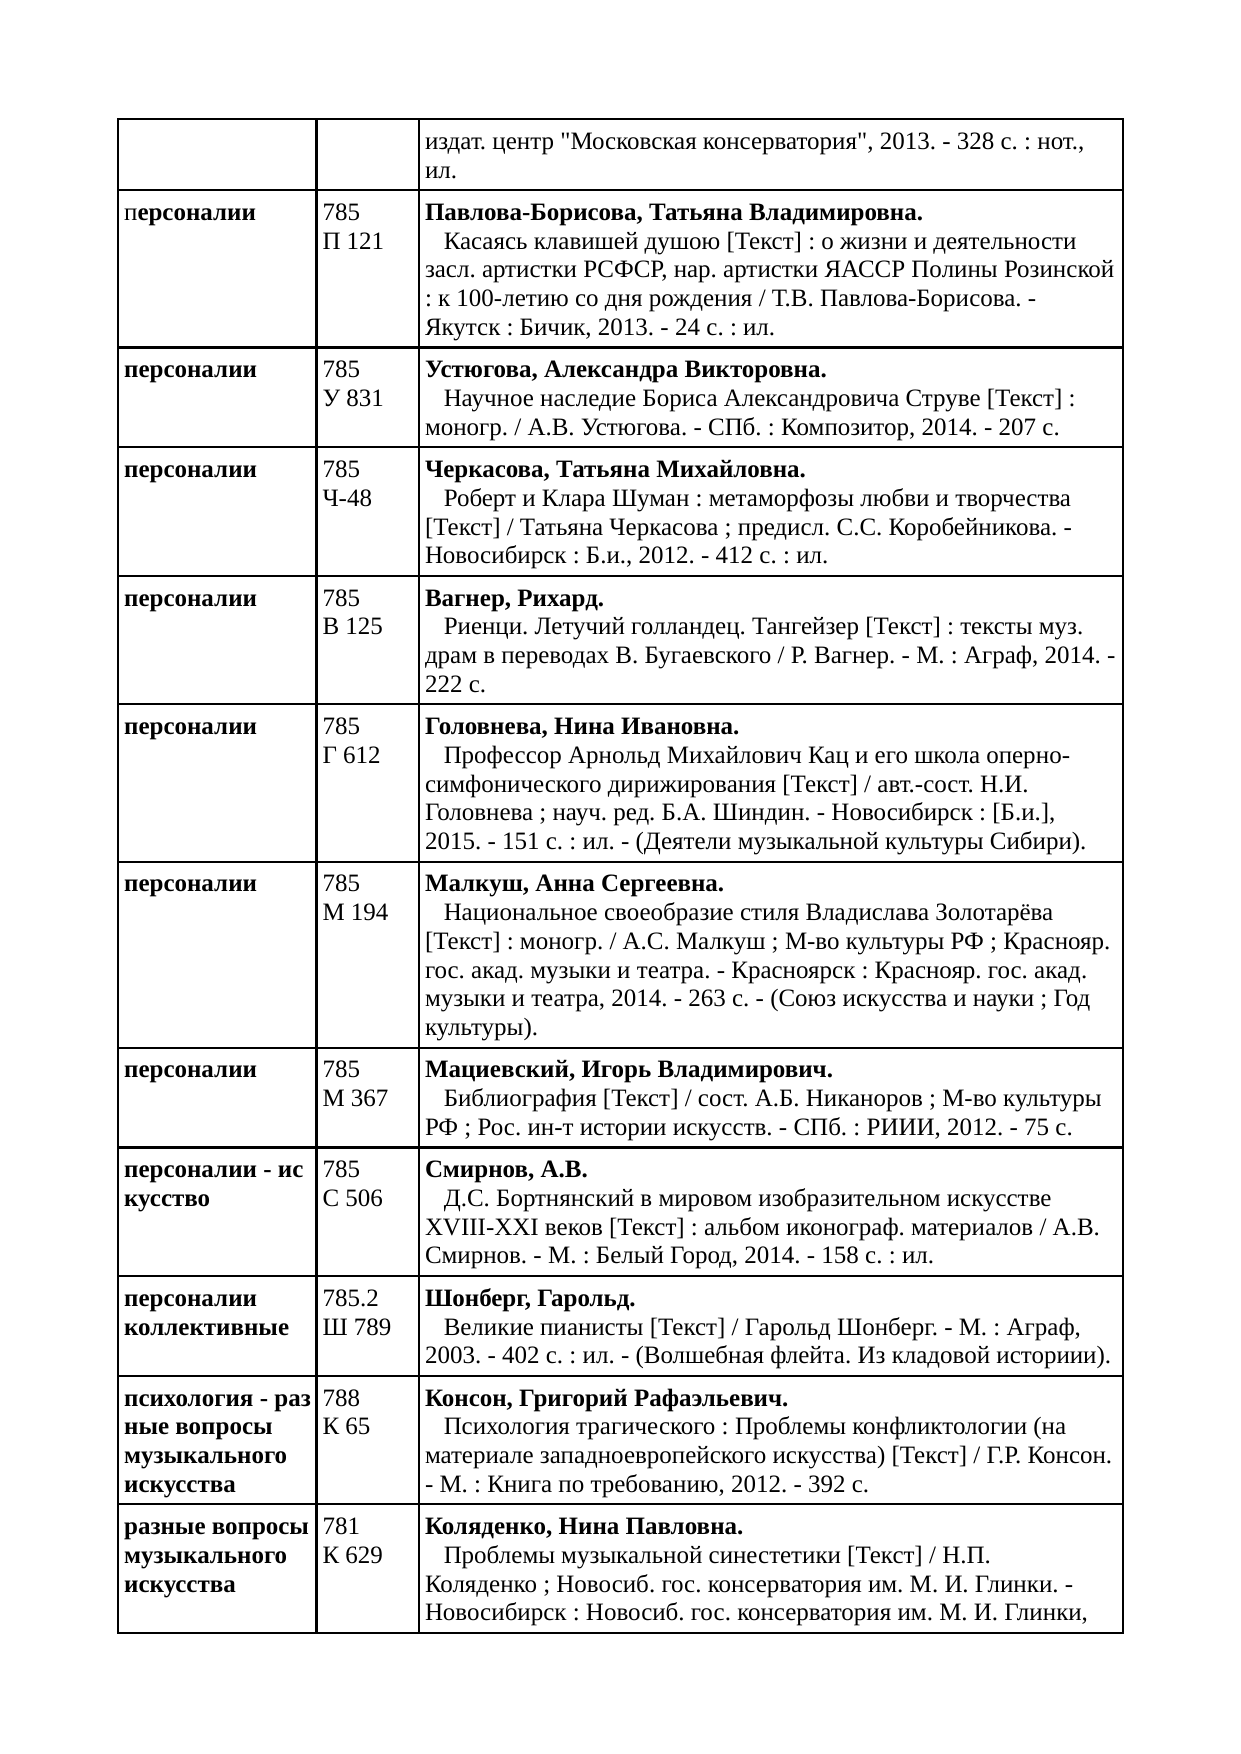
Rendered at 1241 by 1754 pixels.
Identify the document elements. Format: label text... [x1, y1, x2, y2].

table_cell 785 П 121 [318, 191, 418, 346]
table_cell 785 В 125 [318, 577, 418, 703]
table_cell 785 У 831 [318, 349, 418, 446]
table_cell персоналии [119, 191, 315, 346]
table_cell персоналии [119, 448, 315, 575]
table_cell 785 М 194 [318, 863, 418, 1047]
table_cell персоналии [119, 705, 315, 861]
table_cell Коляденко, Нина Павловна. Проблемы музыкальной синестетики [Текст] / Н.П. Коляденко ; Новосиб. гос. консерватория им. М. И. Глинки. - Новосибирск : Новосиб. гос. консерватория им. М. И. Глинки, [420, 1505, 1122, 1632]
table_cell персоналии [119, 577, 315, 703]
table_cell персоналии коллективные [119, 1277, 315, 1375]
table_cell Мациевский, Игорь Владимирович. Библиография [Текст] / сост. А.Б. Никаноров ; М-во культуры РФ ; Рос. ин-т истории искусств. - СПб. : РИИИ, 2012. - 75 с. [420, 1049, 1122, 1146]
table_cell Вагнер, Рихард. Риенци. Летучий голландец. Тангейзер [Текст] : тексты муз. драм в переводах В. Бугаевского / Р. Вагнер. - М. : Аграф, 2014. - 222 с. [420, 577, 1122, 703]
table_cell 785 С 506 [318, 1149, 418, 1275]
table_cell издат. центр "Московская консерватория", 2013. - 328 с. : нот., ил. [420, 120, 1122, 189]
table_cell Устюгова, Александра Викторовна. Научное наследие Бориса Александровича Струве [Текст] : моногр. / А.В. Устюгова. - СПб. : Композитор, 2014. - 207 с. [420, 349, 1122, 446]
table_cell Шонберг, Гарольд. Великие пианисты [Текст] / Гарольд Шонберг. - М. : Аграф, 2003. - 402 с. : ил. - (Волшебная флейта. Из кладовой историии). [420, 1277, 1122, 1375]
table_cell 785 М 367 [318, 1049, 418, 1146]
table_cell психология - разные вопросы музыкального искусства [119, 1377, 315, 1503]
table_cell персоналии [119, 349, 315, 446]
table_cell разные вопросы музыкального искусства [119, 1505, 315, 1632]
table_cell [119, 120, 315, 189]
table_cell 785 Г 612 [318, 705, 418, 861]
table_cell [318, 120, 418, 189]
table_cell персоналии [119, 863, 315, 1047]
table_cell персоналии - искусство [119, 1149, 315, 1275]
table_cell 785.2 Ш 789 [318, 1277, 418, 1375]
table_cell Консон, Григорий Рафаэльевич. Психология трагического : Проблемы конфликтологии (на материале западноевропейского искусства) [Текст] / Г.Р. Консон. - М. : Книга по требованию, 2012. - 392 с. [420, 1377, 1122, 1503]
table_cell Головнева, Нина Ивановна. Профессор Арнольд Михайлович Кац и его школа оперно-симфонического дирижирования [Текст] / авт.-сост. Н.И. Головнева ; науч. ред. Б.А. Шиндин. - Новосибирск : [Б.и.], 2015. - 151 с. : ил. - (Деятели музыкальной культуры Сибири). [420, 705, 1122, 861]
table_cell Павлова-Борисова, Татьяна Владимировна. Касаясь клавишей душою [Текст] : о жизни и деятельности засл. артистки РСФСР, нар. артистки ЯАССР Полины Розинской : к 100-летию со дня рождения / Т.В. Павлова-Борисова. - Якутск : Бичик, 2013. - 24 с. : ил. [420, 191, 1122, 346]
table_cell 785 Ч-48 [318, 448, 418, 575]
table_cell 781 К 629 [318, 1505, 418, 1632]
table_cell Черкасова, Татьяна Михайловна. Роберт и Клара Шуман : метаморфозы любви и творчества [Текст] / Татьяна Черкасова ; предисл. С.С. Коробейникова. - Новосибирск : Б.и., 2012. - 412 с. : ил. [420, 448, 1122, 575]
table_cell Смирнов, А.В. Д.С. Бортнянский в мировом изобразительном искусстве XVIII-XXI веков [Текст] : альбом иконограф. материалов / А.В. Смирнов. - М. : Белый Город, 2014. - 158 с. : ил. [420, 1149, 1122, 1275]
table_cell Малкуш, Анна Сергеевна. Национальное своеобразие стиля Владислава Золотарёва [Текст] : моногр. / А.С. Малкуш ; М-во культуры РФ ; Краснояр. гос. акад. музыки и театра. - Красноярск : Краснояр. гос. акад. музыки и театра, 2014. - 263 с. - (Союз искусства и науки ; Год культуры). [420, 863, 1122, 1047]
table_cell персоналии [119, 1049, 315, 1146]
table_cell 788 К 65 [318, 1377, 418, 1503]
